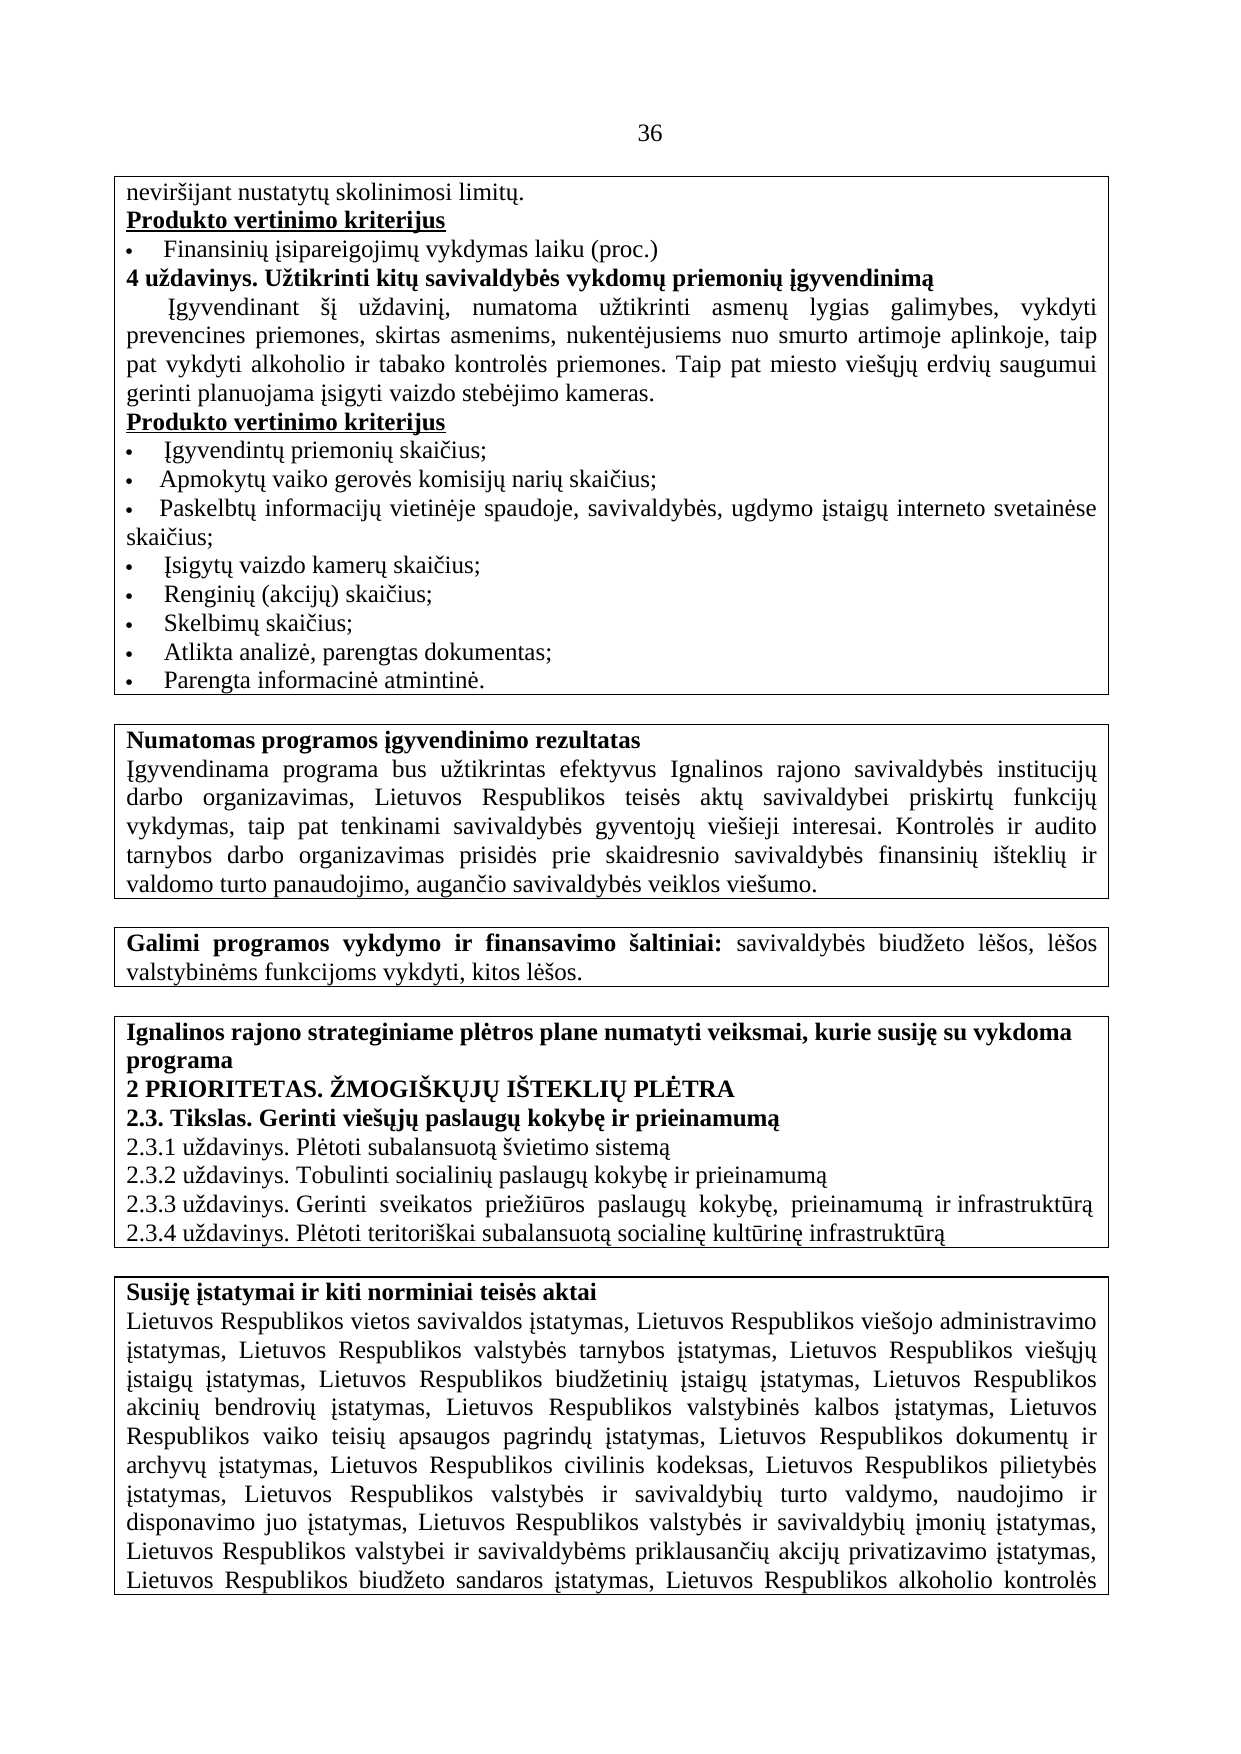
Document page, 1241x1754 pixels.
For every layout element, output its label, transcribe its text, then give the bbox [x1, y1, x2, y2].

table_header Galimi programos vykdymo ir finansavimo šaltiniai: savivaldybės biudžeto lėšos, lėšos valstybinėms funkcijoms vykdyti, kitos lėšos. [115, 928, 1108, 986]
table_header Ignalinos rajono strateginiame plėtros plane numatyti veiksmai, kurie susiję su vykdoma programa 2 PRIORITETAS. ŽMOGIŠKŲJŲ IŠTEKLIŲ PLĖTRA 2.3. Tikslas. Gerinti viešųjų paslaugų kokybę ir prieinamumą 2.3.1 uždavinys. Plėtoti subalansuotą švietimo sistemą 2.3.2 uždavinys. Tobulinti socialinių paslaugų kokybę ir prieinamumą 2.3.3 uždavinys. Gerinti sveikatos priežiūros paslaugų kokybę, prieinamumą ir infrastruktūrą 2.3.4 uždavinys. Plėtoti teritoriškai subalansuotą socialinę kultūrinę infrastruktūrą [115, 1017, 1108, 1247]
table_header Numatomas programos įgyvendinimo rezultatas Įgyvendinama programa bus užtikrintas efektyvus Ignalinos rajono savivaldybės institucijų darbo organizavimas, Lietuvos Respublikos teisės aktų savivaldybei priskirtų funkcijų vykdymas, taip pat tenkinami savivaldybės gyventojų viešieji interesai. Kontrolės ir audito tarnybos darbo organizavimas prisidės prie skaidresnio savivaldybės finansinių išteklių ir valdomo turto panaudojimo, augančio savivaldybės veiklos viešumo. [115, 725, 1108, 897]
table_header Susiję įstatymai ir kiti norminiai teisės aktai Lietuvos Respublikos vietos savivaldos įstatymas, Lietuvos Respublikos viešojo administravimo įstatymas, Lietuvos Respublikos valstybės tarnybos įstatymas, Lietuvos Respublikos viešųjų įstaigų įstatymas, Lietuvos Respublikos biudžetinių įstaigų įstatymas, Lietuvos Respublikos akcinių bendrovių įstatymas, Lietuvos Respublikos valstybinės kalbos įstatymas, Lietuvos Respublikos vaiko teisių apsaugos pagrindų įstatymas, Lietuvos Respublikos dokumentų ir archyvų įstatymas, Lietuvos Respublikos civilinis kodeksas, Lietuvos Respublikos pilietybės įstatymas, Lietuvos Respublikos valstybės ir savivaldybių turto valdymo, naudojimo ir disponavimo juo įstatymas, Lietuvos Respublikos valstybės ir savivaldybių įmonių įstatymas, Lietuvos Respublikos valstybei ir savivaldybėms priklausančių akcijų privatizavimo įstatymas, Lietuvos Respublikos biudžeto sandaros įstatymas, Lietuvos Respublikos alkoholio kontrolės [115, 1278, 1108, 1594]
table_cell neviršijant nustatytų skolinimosi limitų. Produkto vertinimo kriterijus  Finansinių įsipareigojimų vykdymas laiku (proc.) 4 uždavinys. Užtikrinti kitų savivaldybės vykdomų priemonių įgyvendinimą Įgyvendinant šį uždavinį, numatoma užtikrinti asmenų lygias galimybes, vykdyti prevencines priemones, skirtas asmenims, nukentėjusiems nuo smurto artimoje aplinkoje, taip pat vykdyti alkoholio ir tabako kontrolės priemones. Taip pat miesto viešųjų erdvių saugumui gerinti planuojama įsigyti vaizdo stebėjimo kameras. Produkto vertinimo kriterijus  Įgyvendintų priemonių skaičius;  Apmokytų vaiko gerovės komisijų narių skaičius;  Paskelbtų informacijų vietinėje spaudoje, savivaldybės, ugdymo įstaigų interneto svetainėse skaičius;  Įsigytų vaizdo kamerų skaičius;  Renginių (akcijų) skaičius;  Skelbimų skaičius;  Atlikta analizė, parengtas dokumentas;  Parengta informacinė atmintinė. [115, 177, 1108, 694]
